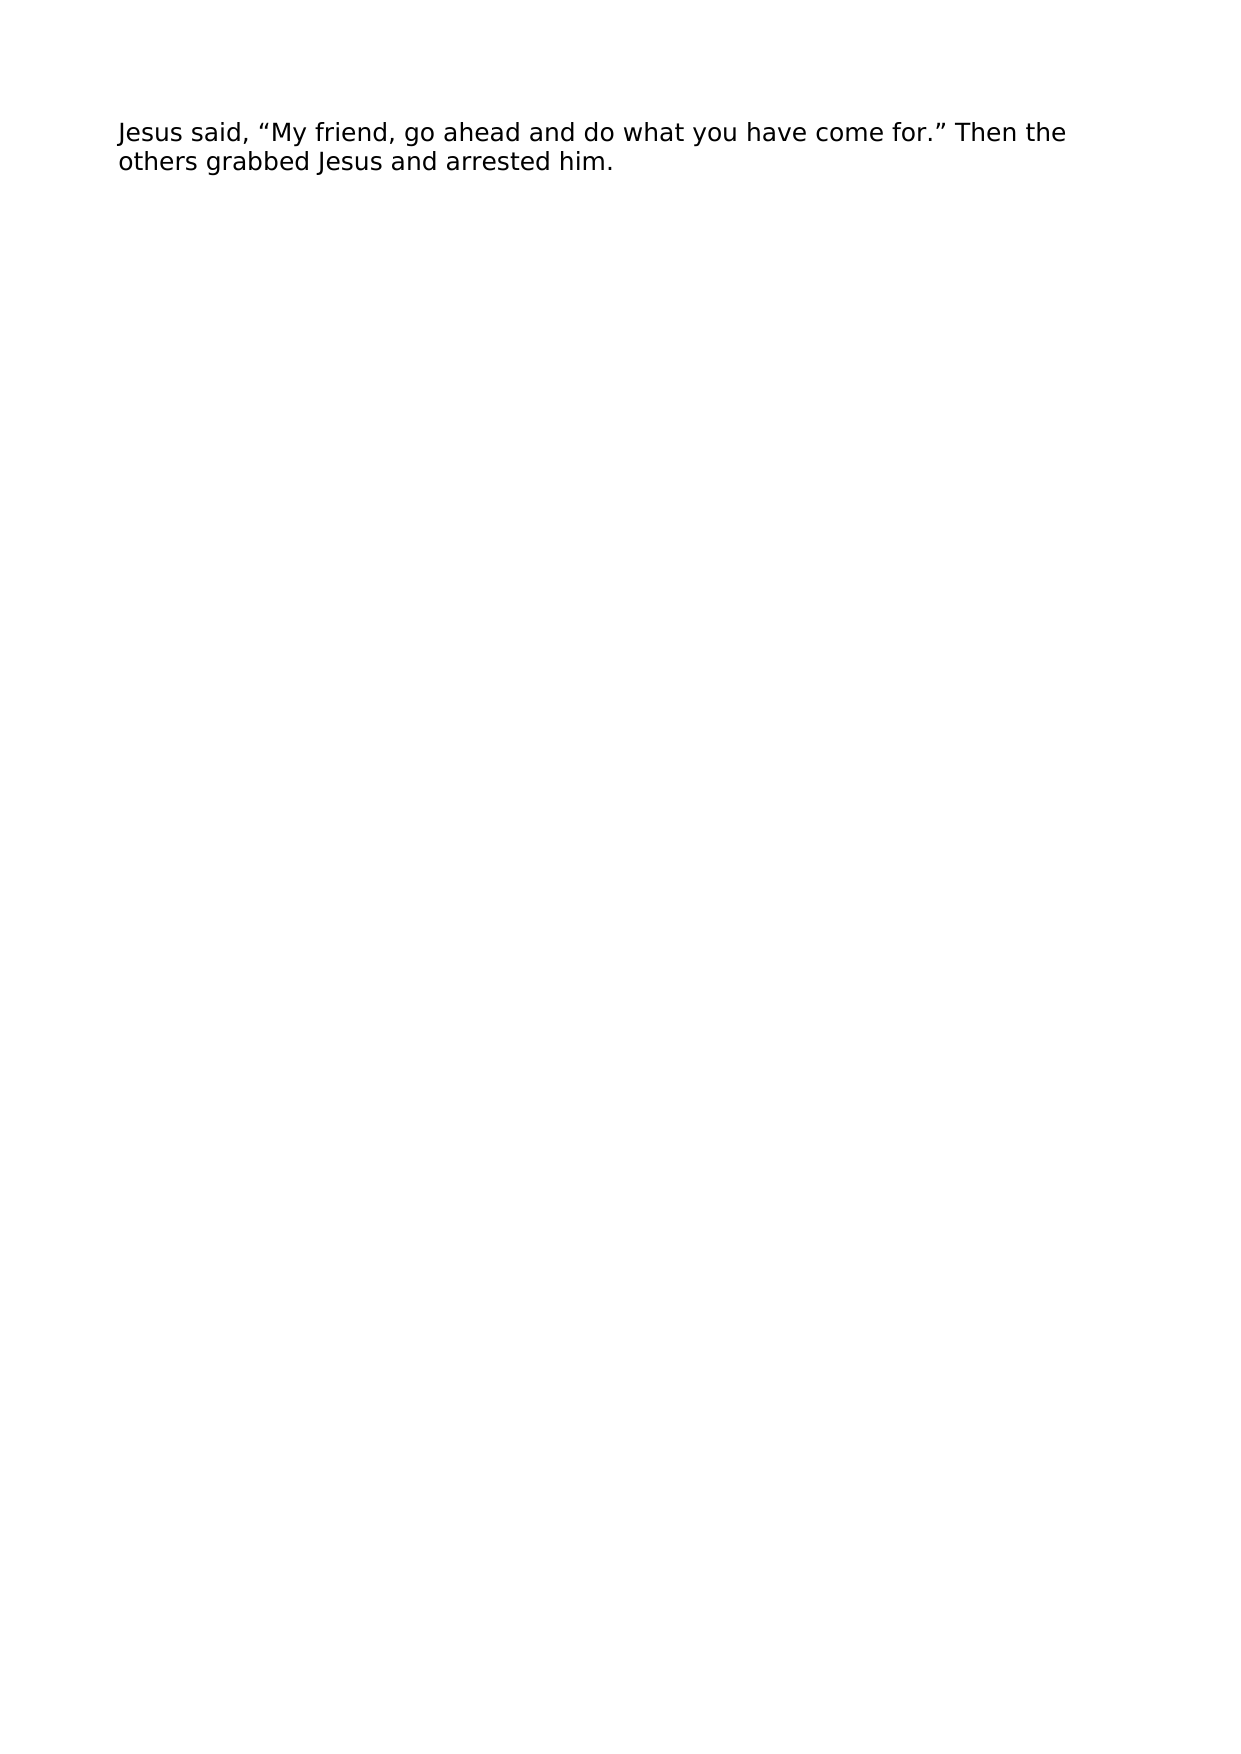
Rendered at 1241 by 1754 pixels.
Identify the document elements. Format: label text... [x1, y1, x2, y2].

text Jesus said, “My friend, go ahead and do what you have come for.” Then the others grabbed Jesus and arrested him. [118, 118, 1122, 176]
